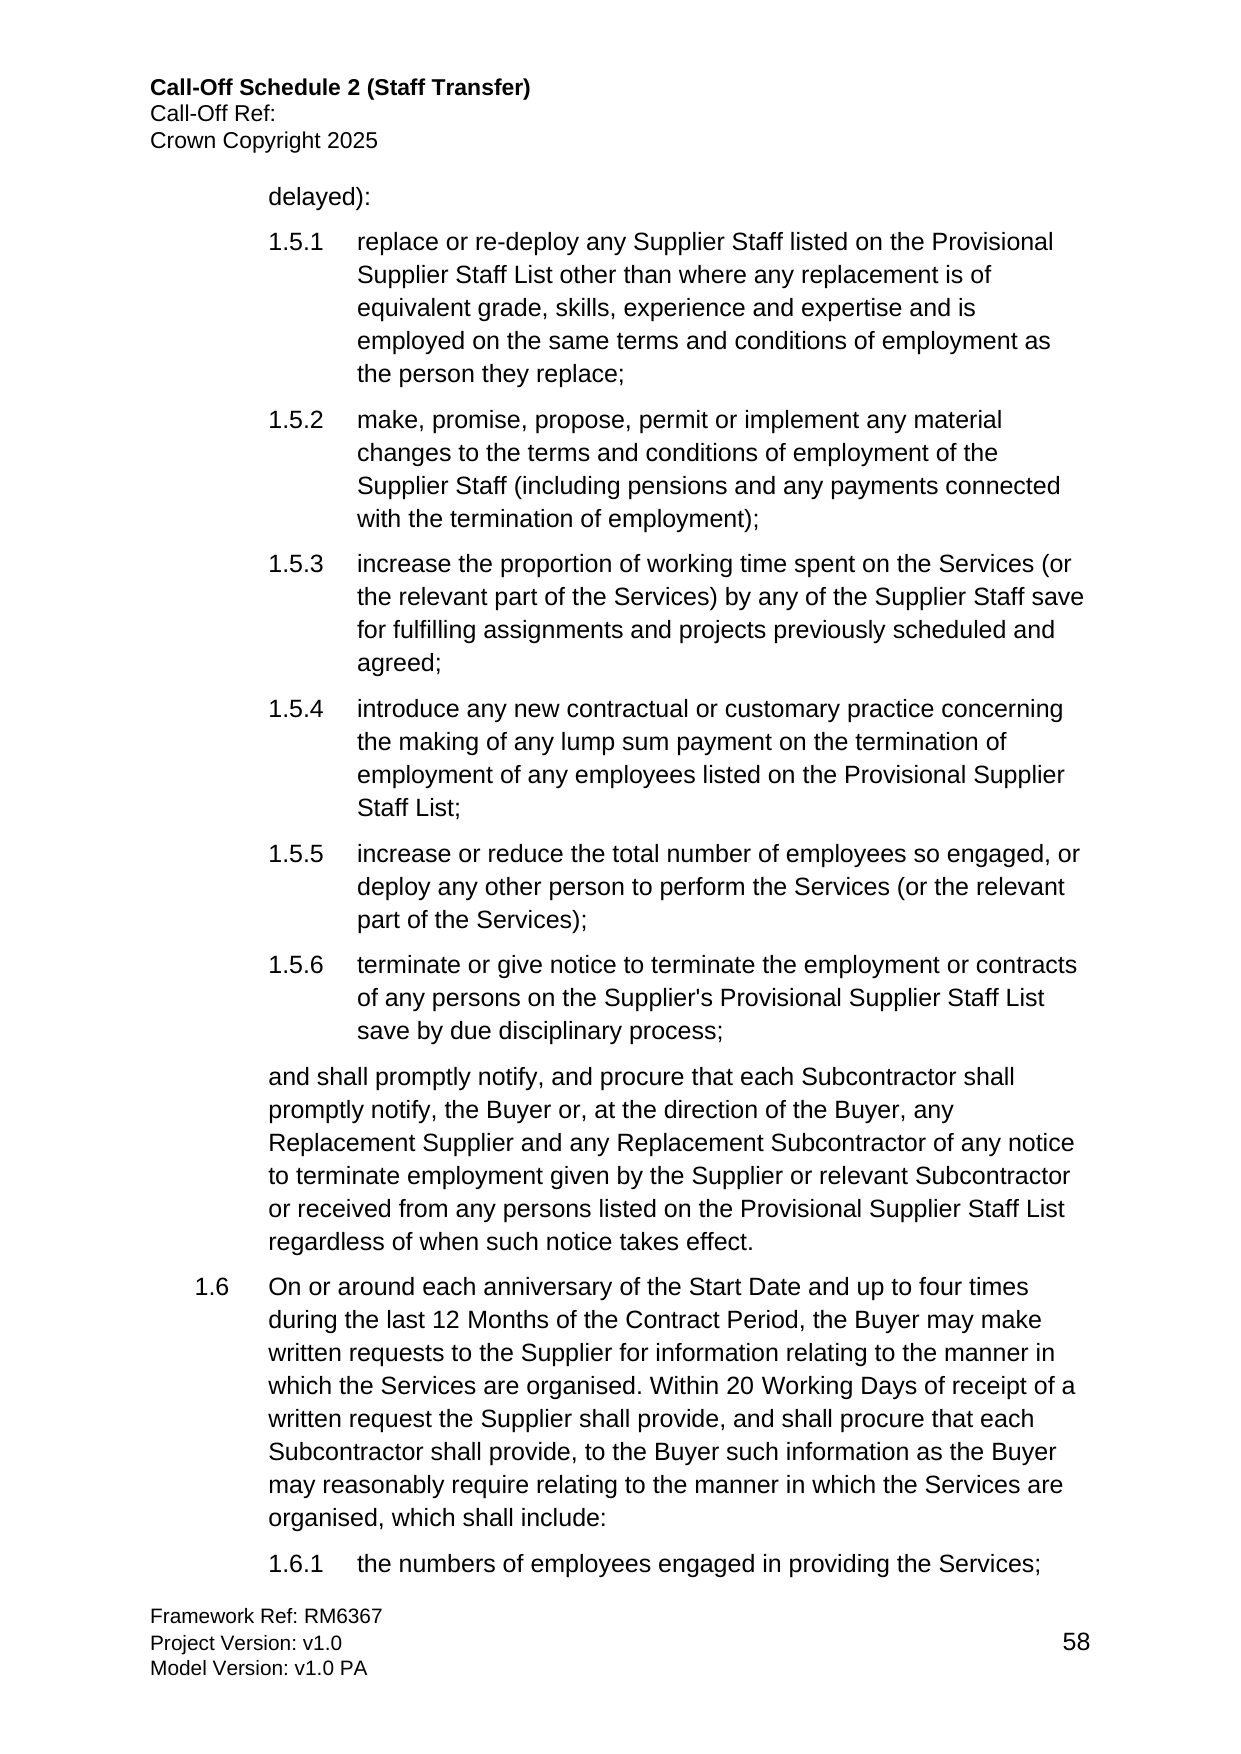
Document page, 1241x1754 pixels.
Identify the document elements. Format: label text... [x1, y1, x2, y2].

list terminate or give notice to terminate the employment or contracts of any persons on the Supplier's Provisional Supplier Staff List save by due disciplinary process; [268, 950, 1090, 1045]
list the numbers of employees engaged in providing the Services; [268, 1549, 1090, 1578]
list On or around each anniversary of the Start Date and up to four times during the last 12 Months of the Contract Period, the Buyer may make written requests to the Supplier for information relating to the manner in which the Services are organised. Within 20 Working Days of receipt of a written request the Supplier shall provide, and shall procure that each Subcontractor shall provide, to the Buyer such information as the Buyer may reasonably require relating to the manner in which the Services are organised, which shall include: [194, 1272, 1090, 1532]
text and shall promptly notify, and procure that each Subcontractor shall promptly notify, the Buyer or, at the direction of the Buyer, any Replacement Supplier and any Replacement Subcontractor of any notice to terminate employment given by the Supplier or relevant Subcontractor or received from any persons listed on the Provisional Supplier Staff List regardless of when such notice takes effect. [268, 1062, 1090, 1256]
list replace or re-deploy any Supplier Staff listed on the Provisional Supplier Staff List other than where any replacement is of equivalent grade, skills, experience and expertise and is employed on the same terms and conditions of employment as the person they replace; [268, 227, 1090, 388]
list delayed): [194, 182, 1090, 210]
list increase or reduce the total number of employees so engaged, or deploy any other person to perform the Services (or the relevant part of the Services); [268, 838, 1090, 933]
list introduce any new contractual or customary practice concerning the making of any lump sum payment on the termination of employment of any employees listed on the Provisional Supplier Staff List; [268, 694, 1090, 822]
list increase the proportion of working time spent on the Services (or the relevant part of the Services) by any of the Supplier Staff save for fulfilling assignments and projects previously scheduled and agreed; [268, 549, 1090, 677]
list make, promise, propose, permit or implement any material changes to the terms and conditions of employment of the Supplier Staff (including pensions and any payments connected with the termination of employment); [268, 405, 1090, 533]
